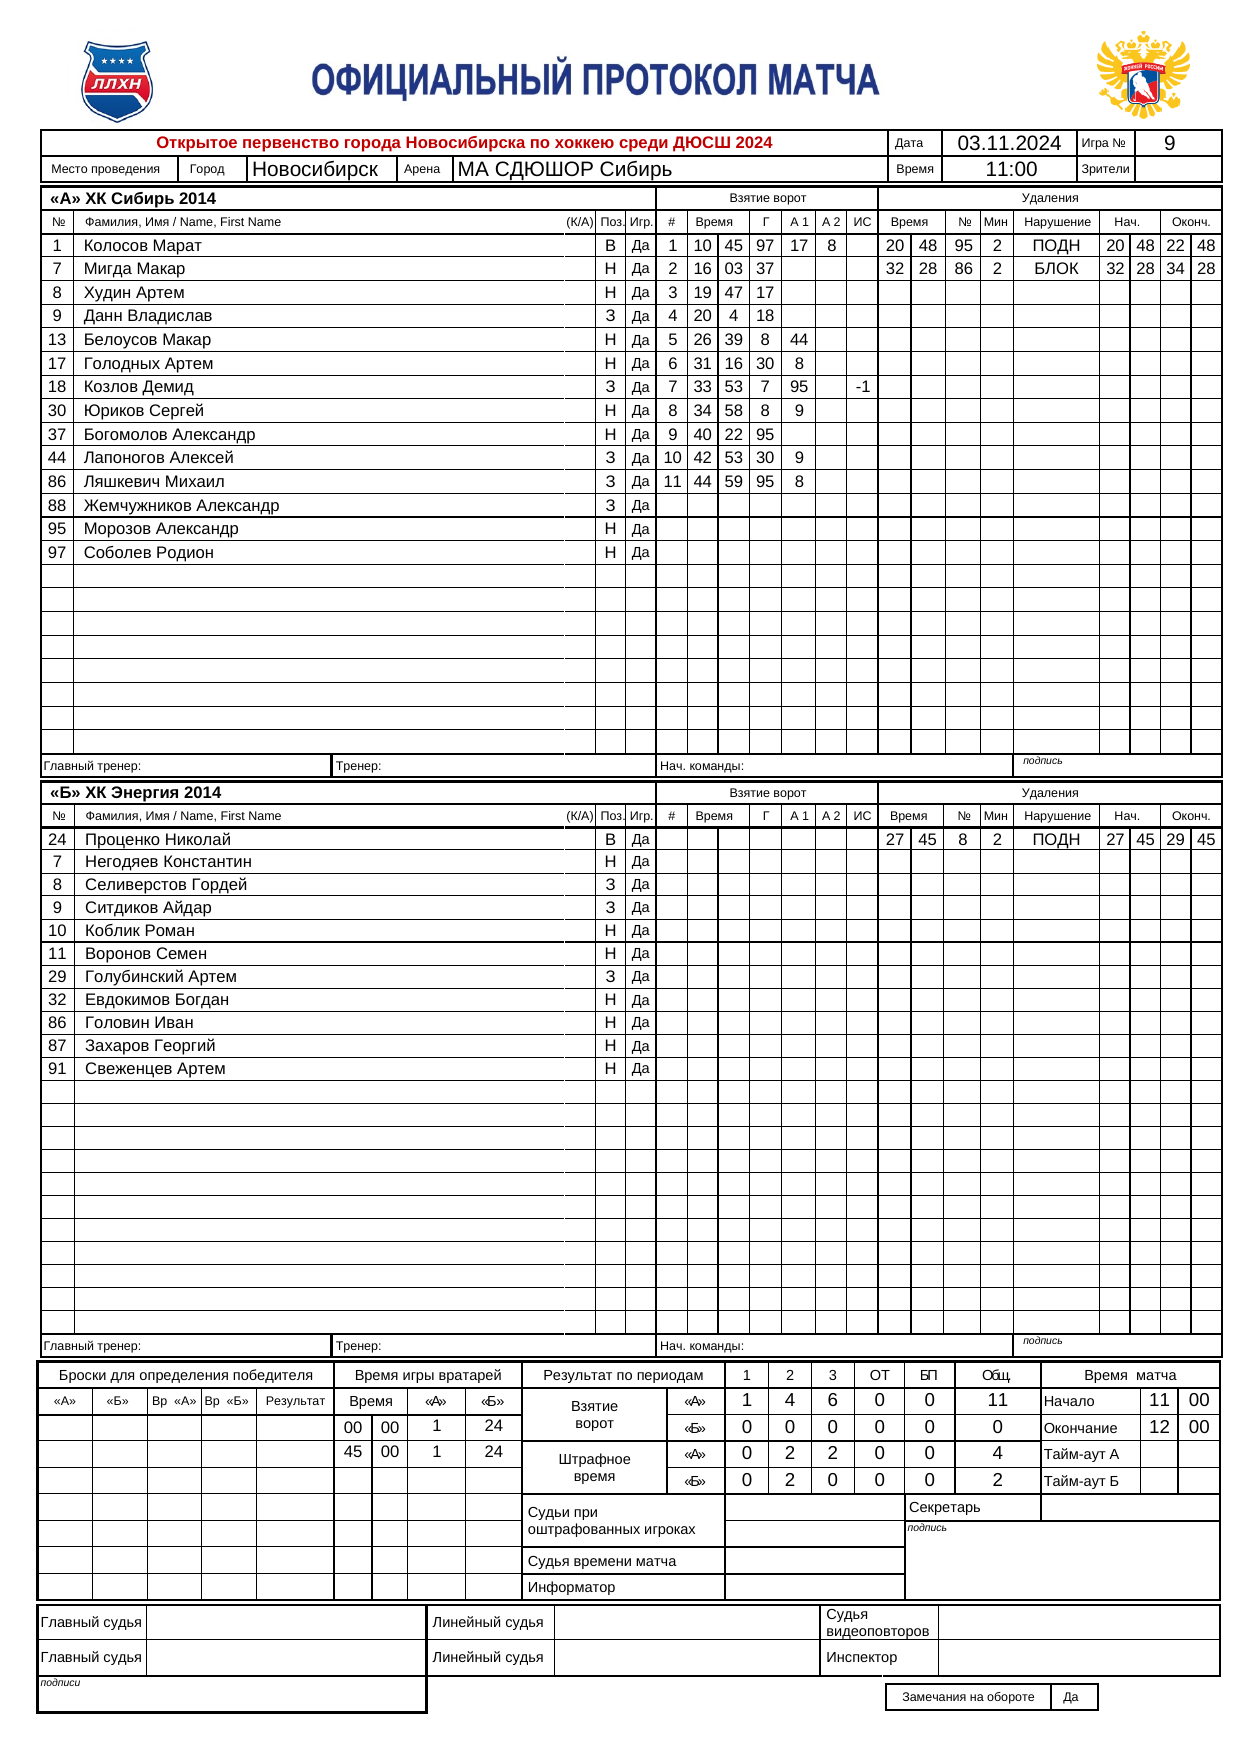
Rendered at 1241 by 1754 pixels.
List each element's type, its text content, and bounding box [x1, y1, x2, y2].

table_cell [1131, 328, 1160, 351]
table_cell [750, 612, 781, 634]
table_cell Да [626, 423, 655, 445]
table_cell 32 [879, 257, 910, 280]
table_cell [1161, 1058, 1190, 1079]
table_cell [816, 612, 846, 634]
table_cell ПОДН [1014, 235, 1099, 256]
table_cell [93, 1521, 147, 1546]
table_cell [1100, 588, 1129, 611]
table_cell [75, 1196, 564, 1218]
table_cell [1014, 966, 1099, 987]
table_cell [1100, 896, 1129, 918]
table_cell [42, 636, 73, 658]
table_cell [657, 920, 687, 941]
table_cell [1100, 376, 1129, 398]
table_cell [42, 1219, 74, 1241]
table_cell [879, 518, 910, 540]
table_cell [883, 1677, 1220, 1681]
table_cell [782, 1288, 815, 1310]
table_cell Козлов Демид [74, 376, 564, 398]
table_cell [816, 1196, 846, 1218]
table_cell [688, 541, 717, 564]
table_cell [657, 518, 687, 540]
table_cell [782, 541, 815, 564]
table_cell [750, 874, 781, 895]
table_cell [816, 683, 846, 706]
table_cell [719, 1173, 749, 1195]
table_cell [596, 730, 625, 753]
table_cell [816, 1265, 846, 1287]
table_cell [944, 1058, 980, 1079]
table_cell [565, 659, 595, 682]
table_cell Соболев Родион [74, 541, 564, 564]
table_cell [1100, 1265, 1129, 1287]
table_cell [202, 1574, 256, 1599]
table_cell [912, 874, 943, 895]
table_cell [1014, 518, 1099, 540]
table_cell [719, 920, 749, 941]
table_cell [879, 1081, 910, 1103]
table_cell [719, 565, 749, 587]
table_cell [719, 636, 749, 658]
table_cell 20 [1100, 235, 1129, 256]
table_cell 8 [750, 399, 781, 422]
table_cell [1100, 707, 1129, 729]
table_cell [750, 730, 781, 753]
table_cell [565, 1127, 595, 1149]
table_cell [1192, 305, 1221, 327]
table_cell [719, 588, 749, 611]
table_cell [912, 896, 943, 918]
table_cell [688, 1173, 717, 1195]
table_cell [816, 565, 846, 587]
table_cell [1014, 1173, 1099, 1195]
table_cell [946, 399, 980, 422]
table_cell [750, 1219, 781, 1241]
table_cell Н [596, 518, 625, 540]
table_cell [75, 1081, 564, 1103]
table_cell [466, 1468, 521, 1493]
table_header «А» ХК Сибирь 2014 [42, 188, 655, 209]
table_cell [981, 1081, 1013, 1103]
table_cell [1100, 730, 1129, 753]
table_cell [74, 565, 564, 587]
table_cell [1179, 1468, 1219, 1493]
table_cell [1161, 1265, 1190, 1287]
table_cell БЛОК [1014, 257, 1099, 280]
table_cell 45 [335, 1441, 371, 1467]
table_cell [257, 1441, 333, 1467]
table_cell [1131, 518, 1160, 540]
table_cell [39, 1574, 92, 1599]
table_cell Тайм-аут Б [1042, 1468, 1140, 1493]
table_cell Штрафное время [523, 1442, 666, 1493]
table_cell [847, 730, 877, 753]
table_cell 95 [750, 470, 781, 493]
table_cell [847, 1242, 877, 1264]
table_cell З [596, 305, 625, 327]
table_cell [688, 1219, 717, 1241]
table_cell [657, 1265, 687, 1287]
table_cell [1161, 683, 1190, 706]
table_cell [626, 565, 655, 587]
table_header 1 [726, 1363, 768, 1387]
table_cell [912, 281, 945, 303]
table_cell [657, 565, 687, 587]
table_header Общ. [956, 1363, 1040, 1387]
table_cell Главный тренер: [42, 755, 330, 776]
table_cell подписи [39, 1677, 425, 1711]
table_cell [782, 588, 815, 611]
table_cell Зрители [1078, 157, 1134, 181]
table_cell [1192, 612, 1221, 634]
table_cell Мин [981, 211, 1013, 233]
table_cell [782, 1150, 815, 1172]
table_cell [688, 1104, 717, 1126]
table_cell [847, 305, 877, 327]
table_cell Н [596, 1035, 625, 1057]
table_cell Богомолов Александр [74, 423, 564, 445]
table_cell [981, 1173, 1013, 1195]
table_cell 29 [1161, 829, 1190, 849]
table_cell «А» [668, 1389, 724, 1413]
table_cell [782, 1127, 815, 1149]
table_cell Главный тренер: [42, 1335, 330, 1356]
table_cell 18 [750, 305, 781, 327]
table_cell 33 [688, 376, 717, 398]
table_cell 0 [956, 1415, 1040, 1440]
table_cell [565, 494, 595, 516]
table_cell «Б» [668, 1415, 724, 1440]
table_cell [1192, 683, 1221, 706]
table_cell Да [626, 305, 655, 327]
table_cell 2 [981, 829, 1013, 849]
table_cell [847, 874, 877, 895]
table_cell [879, 850, 910, 872]
table_cell [657, 1196, 687, 1218]
table_cell 24 [466, 1416, 521, 1440]
table_cell [1192, 494, 1221, 516]
table_cell [816, 257, 846, 280]
table_cell [1100, 636, 1129, 658]
table_cell [750, 565, 781, 587]
table_cell Нач. команды: [657, 1335, 1012, 1356]
table_cell [657, 1081, 687, 1103]
table_cell [912, 659, 945, 682]
table_cell [1014, 943, 1099, 964]
table_cell [750, 896, 781, 918]
table_cell Информатор [523, 1575, 724, 1599]
table_cell [688, 1035, 717, 1057]
table_cell [981, 281, 1013, 303]
table_cell [1179, 1441, 1219, 1467]
table_cell Арена [398, 157, 452, 181]
table_cell 8 [42, 281, 73, 303]
table_cell # [657, 211, 687, 233]
table_cell [847, 1173, 877, 1195]
table_cell [1161, 305, 1190, 327]
table_cell [981, 588, 1013, 611]
table_cell [74, 588, 564, 611]
table_cell [1192, 920, 1221, 941]
table_cell [981, 612, 1013, 634]
table_header 9 [1136, 131, 1221, 155]
table_cell З [596, 874, 625, 895]
table_cell 86 [42, 1012, 74, 1033]
table_cell [944, 1288, 980, 1310]
table_cell [981, 423, 1013, 445]
table_cell 0 [905, 1468, 954, 1493]
table_cell [912, 1288, 943, 1310]
table_cell [879, 730, 910, 753]
table_cell 32 [42, 989, 74, 1011]
table_cell [816, 989, 846, 1011]
table_cell [981, 1219, 1013, 1241]
table_cell [688, 1127, 717, 1149]
table_cell 30 [750, 446, 781, 469]
table_cell [719, 1219, 749, 1241]
table_cell [1161, 920, 1190, 941]
table_cell [912, 989, 943, 1011]
table_cell Свеженцев Артем [75, 1058, 564, 1079]
table_cell [42, 1150, 74, 1172]
table_cell [1161, 518, 1190, 540]
table_cell [75, 1265, 564, 1287]
table_cell [946, 683, 980, 706]
table_cell Главный судья [39, 1640, 146, 1675]
table_cell [596, 1196, 625, 1218]
table_cell [1014, 1058, 1099, 1079]
table_cell 11 [42, 943, 74, 964]
table_cell [1131, 1173, 1160, 1195]
table_cell [912, 1127, 943, 1149]
table_cell [879, 423, 910, 445]
table_cell [1161, 1219, 1190, 1241]
table_cell [657, 730, 687, 753]
table_cell Результат [257, 1389, 333, 1413]
table_cell [816, 352, 846, 374]
table_cell 53 [719, 376, 749, 398]
table_cell [1161, 1173, 1190, 1195]
table_cell [688, 636, 717, 658]
table_cell [1161, 1127, 1190, 1149]
table_cell [944, 1311, 980, 1333]
table_cell [688, 494, 717, 516]
table_cell [1192, 541, 1221, 564]
table_cell [74, 730, 564, 753]
table_cell [782, 730, 815, 753]
table_cell [565, 730, 595, 753]
table_cell [75, 1173, 564, 1195]
table_cell [847, 1104, 877, 1126]
table_cell [912, 1173, 943, 1195]
table_cell 0 [855, 1415, 904, 1440]
table_cell [626, 1242, 655, 1264]
table_cell [596, 588, 625, 611]
table_cell [657, 1127, 687, 1149]
table_cell Да [626, 920, 655, 941]
table_cell Тренер: [333, 1335, 655, 1356]
table_cell [657, 1311, 687, 1333]
table_cell [816, 376, 846, 398]
table_cell [946, 328, 980, 351]
table_header Удаления [879, 783, 1221, 803]
table_cell 7 [42, 850, 74, 872]
table_cell Да [626, 966, 655, 987]
table_cell 87 [42, 1035, 74, 1057]
table_header Да [1052, 1685, 1097, 1709]
table_cell Н [596, 281, 625, 303]
table_cell [1161, 328, 1190, 351]
table_cell Судья видеоповторов [821, 1606, 938, 1639]
table_cell [42, 588, 73, 611]
table_cell Колосов Марат [74, 235, 564, 256]
table_cell [782, 989, 815, 1011]
table_cell [1014, 1127, 1099, 1149]
table_cell [981, 683, 1013, 706]
table_cell Линейный судья [428, 1640, 554, 1675]
table_cell [1161, 352, 1190, 374]
table_cell Да [626, 943, 655, 964]
table_header Удаления [879, 188, 1221, 209]
table_cell [1141, 1468, 1177, 1493]
table_cell [719, 683, 749, 706]
table_cell [596, 707, 625, 729]
table_cell 0 [855, 1389, 904, 1413]
table_cell 24 [466, 1441, 521, 1467]
table_cell [565, 1035, 595, 1057]
table_cell [1131, 1265, 1160, 1287]
table_cell [816, 1058, 846, 1079]
table_cell Н [596, 943, 625, 964]
table_cell 0 [812, 1415, 854, 1440]
table_cell [1100, 1219, 1129, 1241]
table_cell Лапоногов Алексей [74, 446, 564, 469]
table_cell [1100, 518, 1129, 540]
table_cell А 1 [782, 805, 815, 826]
table_cell 9 [42, 896, 74, 918]
table_cell [782, 966, 815, 987]
table_cell В [596, 235, 625, 256]
table_cell [981, 1035, 1013, 1057]
table_cell [1131, 1012, 1160, 1033]
table_cell [1131, 1311, 1160, 1333]
table_cell [42, 1311, 74, 1333]
table_cell [816, 1288, 846, 1310]
table_cell Время [335, 1389, 407, 1413]
table_cell Время [879, 211, 945, 233]
table_cell [596, 565, 625, 587]
table_cell [657, 1035, 687, 1057]
table_cell [1161, 636, 1190, 658]
table_cell Город [179, 157, 246, 181]
table_header Броски для определения победителя [39, 1363, 333, 1387]
table_cell [719, 707, 749, 729]
table_cell [1192, 707, 1221, 729]
table_cell 97 [42, 541, 73, 564]
table_cell [688, 588, 717, 611]
table_cell 88 [42, 494, 73, 516]
table_cell [1192, 1288, 1221, 1310]
table_cell [1192, 1173, 1221, 1195]
table_cell [782, 1012, 815, 1033]
table_header Время матча [1042, 1363, 1219, 1387]
table_cell [596, 1173, 625, 1195]
table_cell Да [626, 829, 655, 849]
table_cell [1192, 1150, 1221, 1172]
table_cell [719, 518, 749, 540]
table_cell [1192, 1127, 1221, 1149]
table_cell 95 [782, 376, 815, 398]
table_cell [750, 966, 781, 987]
table_cell [688, 896, 717, 918]
table_cell З [596, 470, 625, 493]
table_cell [719, 1265, 749, 1287]
table_cell [1161, 399, 1190, 422]
table_cell 59 [719, 470, 749, 493]
table_cell [42, 1265, 74, 1287]
table_cell [981, 1012, 1013, 1033]
table_cell [816, 446, 846, 469]
table_cell [816, 541, 846, 564]
table_cell [688, 829, 717, 849]
table_cell 19 [688, 281, 717, 303]
table_cell [981, 446, 1013, 469]
table_cell [847, 1035, 877, 1057]
table_cell 00 [373, 1441, 407, 1467]
table_cell [879, 966, 910, 987]
table_cell 91 [42, 1058, 74, 1079]
table_cell [555, 1606, 819, 1639]
table_cell 0 [726, 1415, 768, 1440]
table_cell 45 [912, 829, 943, 849]
table_cell 9 [782, 399, 815, 422]
table_cell 9 [782, 446, 815, 469]
table_cell [912, 352, 945, 374]
table_cell [1131, 989, 1160, 1011]
table_cell [688, 683, 717, 706]
table_cell [1100, 1104, 1129, 1126]
table_cell [879, 1288, 910, 1310]
table_cell [719, 1150, 749, 1172]
table_cell [782, 1058, 815, 1079]
table_cell [565, 352, 595, 374]
table_cell [750, 1242, 781, 1264]
table_cell [847, 1058, 877, 1079]
table_cell [1161, 588, 1190, 611]
table_cell [879, 683, 910, 706]
table_cell [1161, 1035, 1190, 1057]
table_cell [202, 1468, 256, 1493]
table_cell [879, 1173, 910, 1195]
table_cell [657, 850, 687, 872]
table_cell Да [626, 328, 655, 351]
table_cell [782, 707, 815, 729]
table_cell [946, 305, 980, 327]
table_cell [816, 1150, 846, 1172]
table_cell 86 [42, 470, 73, 493]
table_cell [1161, 874, 1190, 895]
table_cell [565, 989, 595, 1011]
table_cell [565, 683, 595, 706]
table_cell [912, 1150, 943, 1172]
table_cell [847, 1127, 877, 1149]
table_cell [657, 943, 687, 964]
table_cell [688, 518, 717, 540]
table_cell Данн Владислав [74, 305, 564, 327]
table_cell Н [596, 989, 625, 1011]
table_cell [879, 305, 910, 327]
table_cell [657, 1058, 687, 1079]
table_cell Худин Артем [74, 281, 564, 303]
table_cell [1161, 494, 1190, 516]
table_cell [1131, 1081, 1160, 1103]
table_cell [879, 1058, 910, 1079]
table_cell 48 [912, 235, 945, 256]
table_cell 00 [1179, 1389, 1219, 1413]
table_cell 45 [1192, 829, 1221, 849]
table_cell [39, 1521, 92, 1546]
table_cell [1014, 1196, 1099, 1218]
table_cell [847, 896, 877, 918]
table_cell [93, 1494, 147, 1520]
table_cell [1100, 1081, 1129, 1103]
table_cell А 2 [816, 805, 846, 826]
table_cell [1131, 1058, 1160, 1079]
table_cell [879, 281, 910, 303]
table_cell [257, 1494, 333, 1520]
table_cell [1161, 1150, 1190, 1172]
table_cell [847, 235, 877, 256]
table_cell 28 [1131, 257, 1160, 280]
table_cell [847, 1012, 877, 1033]
table_cell Время [879, 805, 943, 826]
table_cell [816, 829, 846, 849]
table_header Взятие ворот [657, 188, 877, 209]
table_header «Б» ХК Энергия 2014 [42, 783, 655, 803]
table_cell МА СДЮШОР Сибирь [454, 157, 887, 181]
table_cell [626, 1311, 655, 1333]
table_cell [408, 1574, 465, 1599]
table_cell [565, 850, 595, 872]
table_cell [944, 943, 980, 964]
table_cell [912, 683, 945, 706]
table_cell [1192, 636, 1221, 658]
table_cell [657, 1150, 687, 1172]
table_cell Ляшкевич Михаил [74, 470, 564, 493]
table_cell Н [596, 257, 625, 280]
table_cell [782, 1035, 815, 1057]
table_cell [596, 659, 625, 682]
table_cell [944, 966, 980, 987]
table_cell [981, 565, 1013, 587]
table_cell [1100, 989, 1129, 1011]
table_cell [1192, 352, 1221, 374]
table_cell [408, 1494, 465, 1520]
table_cell [565, 1265, 595, 1287]
table_cell [1192, 1081, 1221, 1103]
table_cell [75, 1288, 564, 1310]
table_header ОТ [855, 1363, 904, 1387]
table_cell [719, 1035, 749, 1057]
table_cell [944, 1196, 980, 1218]
table_cell [1161, 1081, 1190, 1103]
table_cell [202, 1441, 256, 1467]
table_cell [688, 1058, 717, 1079]
table_cell [1014, 446, 1099, 469]
table_cell [626, 1127, 655, 1149]
table_cell [782, 305, 815, 327]
table_cell № [944, 805, 980, 826]
table_cell [1161, 1311, 1190, 1333]
table_cell [42, 565, 73, 587]
table_cell [946, 612, 980, 634]
table_cell [626, 1173, 655, 1195]
table_cell 2 [769, 1442, 811, 1467]
table_header 03.11.2024 [943, 131, 1076, 155]
table_cell [1131, 636, 1160, 658]
table_cell [1161, 423, 1190, 445]
table_cell [1014, 874, 1099, 895]
table_cell [688, 1288, 717, 1310]
table_cell 22 [1161, 235, 1190, 256]
table_cell [912, 376, 945, 398]
table_cell [847, 1265, 877, 1287]
table_cell [1100, 1311, 1129, 1333]
table_cell [719, 874, 749, 895]
table_cell [981, 636, 1013, 658]
table_cell 1 [657, 235, 687, 256]
table_cell [847, 1081, 877, 1103]
table_cell [816, 588, 846, 611]
table_cell Н [596, 399, 625, 422]
table_cell [879, 470, 910, 493]
table_cell [75, 1219, 564, 1241]
table_cell 8 [782, 470, 815, 493]
table_cell 44 [782, 328, 815, 351]
table_cell [1100, 1035, 1129, 1057]
table_cell [1100, 659, 1129, 682]
table_cell 17 [782, 235, 815, 256]
table_cell 6 [657, 352, 687, 374]
table_cell [912, 399, 945, 422]
table_cell [946, 470, 980, 493]
table_header Дата [889, 131, 941, 155]
table_cell [847, 966, 877, 987]
table_cell [1161, 943, 1190, 964]
table_cell [1161, 1012, 1190, 1033]
table_cell Да [626, 376, 655, 398]
table_cell [1014, 376, 1099, 398]
table_cell [847, 1196, 877, 1218]
table_cell [565, 305, 595, 327]
table_cell [1131, 399, 1160, 422]
table_cell Селиверстов Гордей [75, 874, 564, 895]
table_cell Г [750, 211, 781, 233]
table_cell [912, 612, 945, 634]
table_cell [1014, 707, 1099, 729]
table_cell [782, 1219, 815, 1241]
table_cell [750, 518, 781, 540]
table_cell [782, 850, 815, 872]
table_cell 29 [42, 966, 74, 987]
table_cell [1131, 943, 1160, 964]
table_cell [847, 683, 877, 706]
table_cell З [596, 376, 625, 398]
table_cell [1131, 874, 1160, 895]
table_cell [257, 1547, 333, 1573]
table_cell [657, 1173, 687, 1195]
table_cell [565, 943, 595, 964]
table_cell [565, 518, 595, 540]
table_cell [1100, 1288, 1129, 1310]
table_cell 0 [769, 1415, 811, 1440]
table_cell [847, 829, 877, 849]
table_cell [202, 1416, 256, 1440]
table_cell 8 [657, 399, 687, 422]
table_cell Коблик Роман [75, 920, 564, 941]
table_cell [257, 1574, 333, 1599]
table_cell [816, 1081, 846, 1103]
table_cell [912, 1311, 943, 1333]
table_cell 48 [1131, 235, 1160, 256]
table_cell Морозов Александр [74, 518, 564, 540]
table_cell [816, 305, 846, 327]
table_cell 5 [657, 328, 687, 351]
table_cell [912, 966, 943, 987]
table_cell Н [596, 541, 625, 564]
table_cell [847, 1288, 877, 1310]
table_cell [847, 257, 877, 280]
table_cell [981, 1104, 1013, 1126]
table_cell [1014, 305, 1099, 327]
table_cell [1161, 966, 1190, 987]
table_cell 45 [719, 235, 749, 256]
table_cell [944, 1012, 980, 1033]
table_cell А 2 [816, 211, 846, 233]
table_cell [847, 989, 877, 1011]
table_cell [981, 470, 1013, 493]
table_cell [719, 850, 749, 872]
table_cell [688, 989, 717, 1011]
table_cell [816, 518, 846, 540]
table_cell 39 [719, 328, 749, 351]
table_cell 37 [750, 257, 781, 280]
table_cell Жемчужников Александр [74, 494, 564, 516]
table_cell 9 [42, 305, 73, 327]
table_cell [1131, 1150, 1160, 1172]
table_cell 44 [688, 470, 717, 493]
table_cell [1014, 494, 1099, 516]
table_cell Да [626, 399, 655, 422]
table_cell Инспектор [821, 1640, 938, 1675]
table_cell [981, 730, 1013, 753]
table_cell [816, 1311, 846, 1333]
table_cell [879, 1242, 910, 1264]
table_cell [719, 612, 749, 634]
table_cell 32 [1100, 257, 1129, 280]
table_cell [565, 281, 595, 303]
table_cell [1192, 1104, 1221, 1126]
table_cell «Б» [668, 1468, 724, 1493]
table_cell [879, 494, 910, 516]
table_cell [750, 659, 781, 682]
table_cell [373, 1494, 407, 1520]
table_cell 18 [42, 376, 73, 398]
table_cell [148, 1441, 201, 1467]
table_cell [1014, 281, 1099, 303]
table_cell [782, 1173, 815, 1195]
table_cell [147, 1640, 425, 1675]
table_cell [1014, 470, 1099, 493]
table_cell [565, 328, 595, 351]
table_cell [1161, 1288, 1190, 1310]
table_cell 53 [719, 446, 749, 469]
table_cell [93, 1574, 147, 1599]
table_cell Игр. [626, 805, 655, 826]
table_cell [981, 659, 1013, 682]
table_cell [1161, 281, 1190, 303]
table_cell [1014, 1242, 1099, 1264]
table_cell [1100, 1127, 1129, 1149]
table_cell [75, 1127, 564, 1149]
table_cell [1014, 730, 1099, 753]
table_cell [1192, 588, 1221, 611]
table_cell [1131, 1127, 1160, 1149]
table_cell [1100, 352, 1129, 374]
table_cell [816, 423, 846, 445]
table_cell [879, 352, 910, 374]
table_cell Да [626, 257, 655, 280]
table_cell 24 [42, 829, 74, 849]
table_cell [879, 376, 910, 398]
table_cell [944, 1219, 980, 1241]
table_cell [688, 659, 717, 682]
table_cell [148, 1574, 201, 1599]
table_cell [782, 683, 815, 706]
table_cell 8 [750, 328, 781, 351]
table_cell [1192, 470, 1221, 493]
table_cell 1 [408, 1416, 465, 1440]
table_cell [1131, 588, 1160, 611]
table_cell Линейный судья [428, 1606, 554, 1639]
table_cell [750, 943, 781, 964]
table_cell 1 [42, 235, 73, 256]
table_cell [596, 1311, 625, 1333]
table_cell [946, 636, 980, 658]
table_cell [879, 920, 910, 941]
table_cell 16 [719, 352, 749, 374]
table_cell [879, 541, 910, 564]
table_cell [148, 1416, 201, 1440]
table_cell [847, 399, 877, 422]
table_cell [750, 1058, 781, 1079]
table_cell [42, 730, 73, 753]
table_cell [912, 494, 945, 516]
table_cell 3 [657, 281, 687, 303]
table_cell [335, 1547, 371, 1573]
table_cell Мигда Макар [74, 257, 564, 280]
table_cell [912, 470, 945, 493]
table_cell [981, 494, 1013, 516]
table_cell [626, 636, 655, 658]
table_cell [782, 494, 815, 516]
table_cell [782, 636, 815, 658]
table_cell [1014, 588, 1099, 611]
table_cell [657, 612, 687, 634]
table_cell [657, 1242, 687, 1264]
table_cell [816, 399, 846, 422]
table_cell Да [626, 352, 655, 374]
table_cell А 1 [782, 211, 815, 233]
table_cell [565, 1173, 595, 1195]
table_cell [626, 683, 655, 706]
table_cell [555, 1640, 819, 1675]
table_cell [1100, 1150, 1129, 1172]
table_cell [847, 920, 877, 941]
table_cell 0 [905, 1442, 954, 1467]
table_cell [42, 1288, 74, 1310]
table_cell 11 [657, 470, 687, 493]
table_cell [719, 1058, 749, 1079]
table_cell [148, 1468, 201, 1493]
table_cell [816, 966, 846, 987]
table_cell [565, 399, 595, 422]
table_cell [657, 683, 687, 706]
table_cell [981, 541, 1013, 564]
table_cell 10 [688, 235, 717, 256]
table_cell [719, 1196, 749, 1218]
table_cell [782, 1265, 815, 1287]
table_cell [847, 659, 877, 682]
table_cell [1100, 683, 1129, 706]
table_cell [782, 874, 815, 895]
table_cell [912, 636, 945, 658]
table_cell Захаров Георгий [75, 1035, 564, 1057]
table_cell Тайм-аут А [1042, 1441, 1140, 1467]
table_cell [626, 1150, 655, 1172]
table_cell [1192, 399, 1221, 422]
table_cell подпись [1014, 755, 1221, 776]
table_cell З [596, 966, 625, 987]
table_cell 0 [855, 1442, 904, 1467]
table_cell [1192, 1196, 1221, 1218]
table_cell [750, 1104, 781, 1126]
table_cell [944, 1173, 980, 1195]
table_cell Окончание [1042, 1415, 1140, 1440]
table_header Результат по периодам [523, 1363, 724, 1387]
table_cell [596, 636, 625, 658]
table_cell [1131, 565, 1160, 587]
table_cell [626, 659, 655, 682]
table_cell [1131, 1219, 1160, 1241]
table_cell [1131, 541, 1160, 564]
table_cell [74, 636, 564, 658]
table_cell Головин Иван [75, 1012, 564, 1033]
table_cell Н [596, 328, 625, 351]
table_cell 0 [905, 1415, 954, 1440]
table_cell [719, 829, 749, 849]
table_cell [565, 541, 595, 564]
table_cell 27 [1100, 829, 1129, 849]
table_cell [565, 1288, 595, 1310]
table_cell 37 [42, 423, 73, 445]
table_cell [202, 1521, 256, 1546]
table_cell [816, 896, 846, 918]
table_cell [688, 612, 717, 634]
table_cell [944, 896, 980, 918]
table_cell [946, 518, 980, 540]
table_cell [1192, 1265, 1221, 1287]
table_cell [93, 1468, 147, 1493]
table_cell [847, 352, 877, 374]
table_cell 27 [879, 829, 910, 849]
table_cell [944, 920, 980, 941]
table_cell [816, 730, 846, 753]
table_cell [879, 636, 910, 658]
picture [5, 28, 1197, 129]
table_cell [816, 1219, 846, 1241]
table_cell [1192, 328, 1221, 351]
table_cell [1131, 305, 1160, 327]
table_cell [1014, 850, 1099, 872]
table_cell 2 [657, 257, 687, 280]
table_cell [816, 1173, 846, 1195]
table_cell [148, 1494, 201, 1520]
table_cell [719, 1012, 749, 1033]
table_cell [626, 1288, 655, 1310]
table_cell [912, 518, 945, 540]
table_cell 7 [657, 376, 687, 398]
table_cell [39, 1547, 92, 1573]
table_cell [946, 541, 980, 564]
table_cell [981, 1265, 1013, 1287]
table_cell Н [596, 1012, 625, 1033]
table_cell 42 [688, 446, 717, 469]
table_header 3 [812, 1363, 854, 1387]
table_cell [879, 446, 910, 469]
table_cell [1100, 1196, 1129, 1218]
table_cell [565, 1081, 595, 1103]
table_cell Судьи при оштрафованных игроках [523, 1495, 724, 1546]
table_cell 95 [750, 423, 781, 445]
table_cell [565, 1219, 595, 1241]
table_cell 4 [769, 1389, 811, 1413]
table_cell Секретарь [906, 1495, 1040, 1520]
table_cell Да [626, 1012, 655, 1033]
table_cell [1131, 1035, 1160, 1057]
table_cell [1131, 612, 1160, 634]
table_cell [42, 1081, 74, 1103]
table_cell [1014, 683, 1099, 706]
table_cell [719, 1288, 749, 1310]
table_cell [816, 874, 846, 895]
table_cell [912, 1196, 943, 1218]
table_cell 28 [1192, 257, 1221, 280]
table_cell [816, 494, 846, 516]
table_cell Фамилия, Имя / Name, First Name [74, 211, 565, 233]
table_cell [1100, 966, 1129, 987]
table_cell [912, 1104, 943, 1126]
table_cell Да [626, 494, 655, 516]
table_cell [946, 659, 980, 682]
table_cell [1014, 1265, 1099, 1287]
table_cell [565, 446, 595, 469]
table_cell [596, 1265, 625, 1287]
table_cell Новосибирск [248, 157, 396, 181]
table_cell [257, 1468, 333, 1493]
table_cell [981, 1288, 1013, 1310]
table_cell [782, 612, 815, 634]
table_cell [1192, 281, 1221, 303]
table_cell [847, 943, 877, 964]
table_cell [750, 683, 781, 706]
table_cell Нач. команды: [657, 755, 1012, 776]
table_cell [596, 683, 625, 706]
table_cell [565, 920, 595, 941]
table_cell [912, 1219, 943, 1241]
table_cell 22 [719, 423, 749, 445]
table_cell 0 [726, 1468, 768, 1493]
table_cell [782, 1196, 815, 1218]
table_cell 17 [750, 281, 781, 303]
table_cell [816, 920, 846, 941]
table_cell [257, 1416, 333, 1440]
table_cell [912, 1035, 943, 1057]
table_cell 40 [688, 423, 717, 445]
table_cell [750, 588, 781, 611]
table_cell 86 [946, 257, 980, 280]
table_cell [750, 1288, 781, 1310]
table_cell [74, 683, 564, 706]
table_cell Н [596, 920, 625, 941]
table_cell [1161, 446, 1190, 469]
table_cell [565, 235, 595, 256]
table_cell [1141, 1441, 1177, 1467]
table_cell [879, 399, 910, 422]
table_cell [688, 1242, 717, 1264]
table_cell [912, 1242, 943, 1264]
table_cell [981, 352, 1013, 374]
table_cell 20 [879, 235, 910, 256]
table_cell [719, 1311, 749, 1333]
table_cell [816, 659, 846, 682]
table_cell [466, 1574, 521, 1599]
table_cell 1 [408, 1441, 465, 1467]
table_cell [1131, 281, 1160, 303]
table_cell [1014, 541, 1099, 564]
table_cell [1192, 943, 1221, 964]
table_cell [1100, 470, 1129, 493]
table_cell [912, 850, 943, 872]
table_cell «А» [668, 1442, 724, 1467]
table_cell [816, 1012, 846, 1033]
table_cell Н [596, 352, 625, 374]
table_cell [981, 376, 1013, 398]
table_cell [946, 446, 980, 469]
table_cell [565, 1012, 595, 1033]
table_cell [565, 874, 595, 895]
table_cell [879, 1012, 910, 1033]
table_cell [257, 1521, 333, 1546]
table_cell [847, 707, 877, 729]
table_cell [847, 470, 877, 493]
table_cell [782, 896, 815, 918]
table_cell [1014, 612, 1099, 634]
table_cell [816, 1035, 846, 1057]
table_cell [74, 707, 564, 729]
table_cell [428, 1677, 882, 1711]
table_cell 7 [42, 257, 73, 280]
table_cell [408, 1521, 465, 1546]
table_cell [202, 1547, 256, 1573]
table_cell [719, 659, 749, 682]
table_cell [1100, 541, 1129, 564]
table_cell [879, 943, 910, 964]
table_cell [596, 1104, 625, 1126]
table_cell 30 [750, 352, 781, 374]
table_cell [1014, 1104, 1099, 1126]
table_cell 97 [750, 235, 781, 256]
table_cell [981, 1058, 1013, 1079]
table_cell [750, 1012, 781, 1033]
table_cell [912, 730, 945, 753]
table_cell (К/А) [565, 211, 595, 233]
table_cell Ситдиков Айдар [75, 896, 564, 918]
table_cell [816, 850, 846, 872]
table_cell [657, 989, 687, 1011]
table_cell Да [626, 446, 655, 469]
table_cell [93, 1416, 147, 1440]
table_cell [750, 1173, 781, 1195]
table_cell 03 [719, 257, 749, 280]
table_cell [1100, 399, 1129, 422]
table_cell [373, 1468, 407, 1493]
table_cell [750, 541, 781, 564]
table_cell [657, 541, 687, 564]
table_cell [981, 874, 1013, 895]
table_cell [93, 1547, 147, 1573]
table_cell 47 [719, 281, 749, 303]
table_cell № [42, 211, 73, 233]
table_header БП [905, 1363, 954, 1387]
table_cell # [657, 805, 687, 826]
table_cell 8 [42, 874, 74, 895]
table_cell [688, 1012, 717, 1033]
table_cell [879, 707, 910, 729]
table_cell [373, 1547, 407, 1573]
table_cell [688, 1196, 717, 1218]
table_cell [1161, 707, 1190, 729]
table_cell [1014, 328, 1099, 351]
table_cell [1161, 1196, 1190, 1218]
table_cell [782, 423, 815, 445]
table_cell [726, 1521, 904, 1546]
table_cell «Б» [93, 1389, 147, 1413]
table_cell [148, 1547, 201, 1573]
table_cell [912, 328, 945, 351]
table_cell [750, 1311, 781, 1333]
table_cell [981, 707, 1013, 729]
table_cell [981, 328, 1013, 351]
table_cell [879, 1196, 910, 1218]
table_cell Н [596, 850, 625, 872]
table_header Игра № [1078, 131, 1134, 155]
table_cell [782, 1104, 815, 1126]
table_cell Юриков Сергей [74, 399, 564, 422]
table_cell [565, 1196, 595, 1218]
table_cell Время [688, 211, 749, 233]
table_cell 0 [855, 1468, 904, 1493]
table_cell [726, 1548, 904, 1573]
table_cell [1192, 565, 1221, 587]
table_cell 8 [944, 829, 980, 849]
table_cell [847, 1150, 877, 1172]
table_cell 58 [719, 399, 749, 422]
table_cell [565, 376, 595, 398]
table_cell [1099, 1682, 1220, 1711]
table_cell [1100, 281, 1129, 303]
table_cell 0 [812, 1468, 854, 1493]
table_cell Да [626, 1035, 655, 1057]
table_cell [75, 1311, 564, 1333]
table_cell [1131, 1196, 1160, 1218]
table_cell [1100, 565, 1129, 587]
table_cell [944, 874, 980, 895]
table_cell [1100, 920, 1129, 941]
table_cell [816, 943, 846, 964]
table_cell [42, 1242, 74, 1264]
table_cell [626, 1219, 655, 1241]
table_cell [750, 920, 781, 941]
table_cell [1131, 896, 1160, 918]
table_cell [1014, 1311, 1099, 1333]
table_cell [202, 1494, 256, 1520]
table_cell [750, 707, 781, 729]
table_cell [719, 730, 749, 753]
table_cell [981, 1311, 1013, 1333]
table_cell [1014, 920, 1099, 941]
table_cell 12 [1141, 1415, 1177, 1440]
table_cell [148, 1521, 201, 1546]
table_cell [912, 1081, 943, 1103]
table_cell [1161, 989, 1190, 1011]
table_cell [626, 612, 655, 634]
table_cell 4 [719, 305, 749, 327]
table_cell [1161, 565, 1190, 587]
table_cell [565, 565, 595, 587]
table_cell [981, 920, 1013, 941]
table_cell 1 [726, 1389, 768, 1413]
table_cell [75, 1104, 564, 1126]
table_cell [879, 1104, 910, 1126]
table_cell [93, 1441, 147, 1467]
table_cell [1161, 659, 1190, 682]
table_cell [1161, 612, 1190, 634]
table_cell [782, 281, 815, 303]
table_cell [688, 1311, 717, 1333]
table_cell [657, 659, 687, 682]
table_cell [782, 1081, 815, 1103]
table_cell [816, 1104, 846, 1126]
table_cell [912, 305, 945, 327]
table_cell Мин [981, 805, 1013, 826]
table_cell [373, 1521, 407, 1546]
table_cell 7 [750, 376, 781, 398]
table_cell [847, 565, 877, 587]
table_cell [981, 399, 1013, 422]
table_cell [912, 943, 943, 964]
table_cell 20 [688, 305, 717, 327]
table_cell [1014, 1081, 1099, 1103]
table_header 2 [769, 1363, 811, 1387]
table_cell [1192, 1058, 1221, 1079]
table_cell [816, 636, 846, 658]
table_cell [565, 257, 595, 280]
table_cell [782, 565, 815, 587]
table_cell [626, 588, 655, 611]
table_cell [782, 943, 815, 964]
table_cell [565, 588, 595, 611]
table_cell [782, 1311, 815, 1333]
table_cell Да [626, 281, 655, 303]
table_cell [719, 989, 749, 1011]
table_cell [1161, 1104, 1190, 1126]
table_header Время игры вратарей [335, 1363, 521, 1387]
table_cell [1161, 470, 1190, 493]
table_cell [944, 850, 980, 872]
table_cell [688, 730, 717, 753]
table_cell [408, 1547, 465, 1573]
table_cell [1192, 518, 1221, 540]
table_cell [946, 730, 980, 753]
table_cell [944, 1104, 980, 1126]
table_cell [944, 1127, 980, 1149]
table_cell Да [626, 896, 655, 918]
table_cell Нарушение [1014, 805, 1099, 826]
table_cell 31 [688, 352, 717, 374]
table_cell [657, 1012, 687, 1033]
table_cell [335, 1521, 371, 1546]
table_cell [626, 1265, 655, 1287]
table_cell Евдокимов Богдан [75, 989, 564, 1011]
table_cell [565, 423, 595, 445]
table_cell [1192, 659, 1221, 682]
table_cell [750, 494, 781, 516]
table_cell [565, 470, 595, 493]
table_cell [750, 636, 781, 658]
table_cell (К/А) [565, 805, 595, 826]
table_cell Вр «Б» [202, 1389, 256, 1413]
table_cell [1014, 565, 1099, 587]
table_cell [596, 1242, 625, 1264]
table_cell [1100, 1242, 1129, 1264]
table_cell [42, 1196, 74, 1218]
table_cell [981, 305, 1013, 327]
table_cell [879, 1219, 910, 1241]
table_cell [1131, 1288, 1160, 1310]
table_cell [1131, 1242, 1160, 1264]
table_cell 28 [912, 257, 945, 280]
table_cell [1014, 399, 1099, 422]
table_cell Нач. [1100, 211, 1160, 233]
table_cell [939, 1640, 1219, 1675]
table_cell 00 [335, 1416, 371, 1440]
table_cell [1131, 446, 1160, 469]
table_cell [847, 423, 877, 445]
table_cell [944, 1242, 980, 1264]
table_cell [816, 328, 846, 351]
table_cell Главный судья [39, 1606, 146, 1639]
table_cell [1100, 612, 1129, 634]
table_cell [946, 376, 980, 398]
table_cell [750, 1035, 781, 1057]
table_cell 34 [1161, 257, 1190, 280]
table_cell В [596, 829, 625, 849]
table_cell [912, 541, 945, 564]
table_cell [726, 1575, 904, 1599]
table_cell Вр «А» [148, 1389, 201, 1413]
table_cell Оконч. [1161, 211, 1221, 233]
table_cell [39, 1441, 92, 1467]
table_cell ИС [847, 211, 877, 233]
table_cell [847, 850, 877, 872]
table_cell [1014, 423, 1099, 445]
table_cell [1161, 376, 1190, 398]
table_cell [1014, 1012, 1099, 1033]
table_cell [1161, 1242, 1190, 1264]
table_cell 8 [816, 235, 846, 256]
table_cell [1131, 659, 1160, 682]
table_cell 00 [1179, 1415, 1219, 1440]
table_cell [1192, 989, 1221, 1011]
table_cell 16 [688, 257, 717, 280]
table_cell Да [626, 850, 655, 872]
table_cell [1014, 352, 1099, 374]
table_cell [42, 1127, 74, 1149]
table_cell [657, 966, 687, 987]
table_cell [912, 565, 945, 587]
table_cell [1014, 1219, 1099, 1241]
table_cell [750, 1127, 781, 1149]
table_cell [626, 1104, 655, 1126]
table_cell Да [626, 518, 655, 540]
table_cell [879, 1311, 910, 1333]
table_cell [946, 565, 980, 587]
table_cell [1192, 850, 1221, 872]
table_cell 45 [1131, 829, 1160, 849]
table_cell [719, 966, 749, 987]
table_cell [657, 1288, 687, 1310]
table_cell [1161, 896, 1190, 918]
table_cell [981, 966, 1013, 987]
table_cell «Б » [466, 1389, 521, 1413]
table_cell [1131, 920, 1160, 941]
table_cell [1131, 683, 1160, 706]
table_cell [466, 1547, 521, 1573]
table_cell [981, 1242, 1013, 1264]
table_cell [912, 1058, 943, 1079]
table_cell 10 [42, 920, 74, 941]
table_cell [816, 1242, 846, 1264]
table_cell Нарушение [1014, 211, 1099, 233]
table_cell [981, 989, 1013, 1011]
table_cell № [42, 805, 74, 826]
table_cell [626, 730, 655, 753]
table_cell [750, 1081, 781, 1103]
table_cell [1161, 730, 1190, 753]
table_cell Да [626, 541, 655, 564]
table_cell [879, 1035, 910, 1057]
table_cell [847, 494, 877, 516]
table_cell 00 [373, 1416, 407, 1440]
table_cell [1131, 966, 1160, 987]
table_cell подпись [906, 1522, 1219, 1599]
table_cell [782, 1242, 815, 1264]
table_cell [719, 943, 749, 964]
table_cell [657, 829, 687, 849]
table_cell [719, 494, 749, 516]
table_cell [847, 446, 877, 469]
table_cell [847, 328, 877, 351]
table_cell [42, 707, 73, 729]
table_cell 30 [42, 399, 73, 422]
table_cell [39, 1416, 92, 1440]
table_cell [1192, 966, 1221, 987]
table_cell [946, 494, 980, 516]
table_cell З [596, 494, 625, 516]
table_cell [1192, 1035, 1221, 1057]
table_cell [657, 588, 687, 611]
table_cell [626, 707, 655, 729]
table_cell [847, 1219, 877, 1241]
table_cell [657, 494, 687, 516]
table_cell [879, 1127, 910, 1149]
table_cell [750, 1150, 781, 1172]
table_cell [944, 1081, 980, 1103]
table_cell ИС [847, 805, 877, 826]
table_cell [1100, 328, 1129, 351]
table_cell 95 [946, 235, 980, 256]
table_cell Да [626, 1058, 655, 1079]
table_cell [946, 588, 980, 611]
table_cell [944, 1150, 980, 1172]
table_cell [879, 1265, 910, 1287]
table_cell [912, 1265, 943, 1287]
table_cell [596, 1150, 625, 1172]
table_cell № [946, 211, 980, 233]
table_cell 44 [42, 446, 73, 469]
table_cell Поз. [596, 805, 625, 826]
table_cell [981, 850, 1013, 872]
table_cell [1014, 1288, 1099, 1310]
table_cell 4 [956, 1442, 1040, 1467]
table_cell 0 [726, 1442, 768, 1467]
table_cell [42, 683, 73, 706]
table_cell [74, 659, 564, 682]
table_cell 2 [981, 257, 1013, 280]
table_cell [1192, 896, 1221, 918]
table_cell [688, 1150, 717, 1172]
table_cell [782, 829, 815, 849]
table_cell [1192, 1311, 1221, 1333]
table_cell [946, 423, 980, 445]
table_cell [1042, 1495, 1219, 1520]
table_cell 2 [812, 1442, 854, 1467]
table_cell [1131, 423, 1160, 445]
table_cell [946, 352, 980, 374]
table_cell [1014, 636, 1099, 658]
table_cell Оконч. [1161, 805, 1221, 826]
table_cell [688, 874, 717, 895]
table_cell [1192, 376, 1221, 398]
table_cell [688, 943, 717, 964]
table_cell [782, 257, 815, 280]
table_cell [565, 1058, 595, 1079]
table_cell [596, 1219, 625, 1241]
table_cell [912, 423, 945, 445]
table_cell 10 [657, 446, 687, 469]
table_cell [816, 281, 846, 303]
table_cell Тренер: [333, 755, 655, 776]
table_cell [879, 588, 910, 611]
table_cell [750, 829, 781, 849]
table_cell Взятие ворот [523, 1389, 666, 1440]
table_cell Нач. [1100, 805, 1160, 826]
table_cell [1192, 1219, 1221, 1241]
table_cell [688, 966, 717, 987]
table_cell [1100, 874, 1129, 895]
table_cell [782, 920, 815, 941]
table_cell [847, 541, 877, 564]
table_cell [944, 1035, 980, 1057]
table_cell [626, 1196, 655, 1218]
table_cell 4 [657, 305, 687, 327]
table_cell [719, 1081, 749, 1103]
table_cell Начало [1042, 1389, 1140, 1413]
table_cell [626, 1081, 655, 1103]
table_cell [565, 612, 595, 634]
table_cell 48 [1192, 235, 1221, 256]
table_header Открытое первенство города Новосибирска по хоккею среди ДЮСШ 2024 [42, 131, 887, 155]
table_cell [847, 281, 877, 303]
table_cell [782, 659, 815, 682]
table_cell 8 [782, 352, 815, 374]
table_cell 17 [42, 352, 73, 374]
table_cell [565, 1242, 595, 1264]
table_cell [726, 1495, 904, 1520]
table_cell Время [889, 157, 941, 181]
table_cell «А» [39, 1389, 92, 1413]
table_cell Да [626, 470, 655, 493]
table_cell [39, 1494, 92, 1520]
table_cell [1131, 470, 1160, 493]
table_cell [657, 636, 687, 658]
table_cell [981, 1150, 1013, 1172]
table_cell [816, 1127, 846, 1149]
table_cell [147, 1606, 425, 1639]
table_cell [1100, 446, 1129, 469]
table_cell [688, 1081, 717, 1103]
table_cell [750, 1196, 781, 1218]
table_cell [1100, 850, 1129, 872]
table_cell [1014, 659, 1099, 682]
table_cell [944, 1265, 980, 1287]
table_cell 13 [42, 328, 73, 351]
table_cell Белоусов Макар [74, 328, 564, 351]
table_cell «А» [408, 1389, 465, 1413]
table_cell [42, 1173, 74, 1195]
table_cell Голодных Артем [74, 352, 564, 374]
table_cell [912, 446, 945, 469]
table_cell [42, 1104, 74, 1126]
table_cell Фамилия, Имя / Name, First Name [75, 805, 565, 826]
table_cell [719, 1127, 749, 1149]
table_cell Воронов Семен [75, 943, 564, 964]
table_cell 95 [42, 518, 73, 540]
table_cell [719, 541, 749, 564]
table_cell 11:00 [943, 157, 1076, 181]
table_cell Игр. [626, 211, 655, 233]
table_cell [1100, 494, 1129, 516]
table_cell [719, 1242, 749, 1264]
table_cell [1161, 850, 1190, 872]
table_cell Поз. [596, 211, 625, 233]
table_cell [981, 896, 1013, 918]
table_cell [1100, 1173, 1129, 1195]
table_cell [565, 636, 595, 658]
table_cell [847, 612, 877, 634]
table_cell [42, 612, 73, 634]
table_cell 26 [688, 328, 717, 351]
table_cell [1100, 423, 1129, 445]
table_cell [466, 1521, 521, 1546]
table_cell 2 [956, 1468, 1040, 1493]
table_cell [1131, 730, 1160, 753]
table_cell [75, 1150, 564, 1172]
table_cell 2 [981, 235, 1013, 256]
table_cell 0 [905, 1389, 954, 1413]
table_cell [879, 896, 910, 918]
table_cell [847, 636, 877, 658]
table_cell [657, 896, 687, 918]
table_cell [657, 874, 687, 895]
table_cell З [596, 896, 625, 918]
table_cell [1131, 376, 1160, 398]
table_cell [912, 920, 943, 941]
table_cell [879, 989, 910, 1011]
table_cell [688, 565, 717, 587]
table_cell [946, 707, 980, 729]
table_cell [1192, 1242, 1221, 1264]
table_cell [1100, 943, 1129, 964]
table_cell Проценко Николай [75, 829, 564, 849]
table_cell [688, 707, 717, 729]
table_cell 11 [1141, 1389, 1177, 1413]
table_cell [981, 518, 1013, 540]
table_cell [816, 470, 846, 493]
table_cell [1131, 494, 1160, 516]
table_cell [981, 1196, 1013, 1218]
table_cell 6 [812, 1389, 854, 1413]
table_cell [879, 612, 910, 634]
table_cell 11 [956, 1389, 1040, 1413]
table_cell ПОДН [1014, 829, 1099, 849]
table_cell [1192, 874, 1221, 895]
table_cell [879, 874, 910, 895]
table_cell [879, 659, 910, 682]
table_header Взятие ворот [657, 783, 877, 803]
table_cell [939, 1606, 1219, 1639]
table_cell [596, 1127, 625, 1149]
table_cell Н [596, 423, 625, 445]
table_cell [816, 707, 846, 729]
table_cell [944, 989, 980, 1011]
table_cell подпись [1014, 1335, 1221, 1356]
table_cell [719, 1104, 749, 1126]
table_cell [750, 989, 781, 1011]
table_cell [847, 588, 877, 611]
table_cell [1192, 730, 1221, 753]
table_cell [1131, 352, 1160, 374]
table_cell [912, 707, 945, 729]
table_cell Г [750, 805, 781, 826]
table_cell [565, 1311, 595, 1333]
table_cell [750, 1265, 781, 1287]
table_cell [719, 896, 749, 918]
table_cell 34 [688, 399, 717, 422]
table_cell [912, 1012, 943, 1033]
table_cell [1100, 1012, 1129, 1033]
table_cell Место проведения [42, 157, 177, 181]
table_cell [565, 707, 595, 729]
table_cell 9 [657, 423, 687, 445]
table_cell [657, 1219, 687, 1241]
table_cell Да [626, 874, 655, 895]
table_cell [688, 1265, 717, 1287]
table_cell [1131, 1104, 1160, 1126]
table_cell [408, 1468, 465, 1493]
table_cell [1014, 1035, 1099, 1057]
table_cell [596, 1081, 625, 1103]
table_cell -1 [847, 376, 877, 398]
table_cell [946, 281, 980, 303]
table_cell [335, 1468, 371, 1493]
table_cell Голубинский Артем [75, 966, 564, 987]
table_cell [1192, 423, 1221, 445]
table_cell [74, 612, 564, 634]
table_cell З [596, 446, 625, 469]
table_cell [750, 850, 781, 872]
table_cell [39, 1468, 92, 1493]
table_cell [565, 966, 595, 987]
table_cell [565, 829, 595, 849]
table_cell [981, 943, 1013, 964]
table_cell [879, 565, 910, 587]
table_cell [688, 850, 717, 872]
table_cell [1100, 1058, 1129, 1079]
table_cell [466, 1494, 521, 1520]
table_cell [657, 707, 687, 729]
table_cell [912, 588, 945, 611]
table_cell [335, 1574, 371, 1599]
table_cell [879, 328, 910, 351]
table_cell [42, 659, 73, 682]
table_cell [565, 896, 595, 918]
table_cell Да [626, 989, 655, 1011]
table_cell [565, 1150, 595, 1172]
table_cell [373, 1574, 407, 1599]
table_cell Негодяев Константин [75, 850, 564, 872]
table_cell [1192, 446, 1221, 469]
table_cell 2 [769, 1468, 811, 1493]
table_cell Н [596, 1058, 625, 1079]
table_cell [657, 1104, 687, 1126]
table_cell [1161, 541, 1190, 564]
table_cell [596, 612, 625, 634]
table_cell [879, 1150, 910, 1172]
table_cell [1136, 157, 1221, 181]
table_cell [782, 518, 815, 540]
table_cell [565, 1104, 595, 1126]
table_header Замечания на обороте [887, 1685, 1050, 1709]
table_cell [1131, 707, 1160, 729]
table_cell [1131, 850, 1160, 872]
table_cell [1014, 1150, 1099, 1172]
table_cell [981, 1127, 1013, 1149]
table_cell [847, 518, 877, 540]
table_cell [688, 920, 717, 941]
table_cell [335, 1494, 371, 1520]
table_cell Да [626, 235, 655, 256]
table_cell [596, 1288, 625, 1310]
table_cell [1014, 989, 1099, 1011]
table_cell Время [688, 805, 749, 826]
table_cell [1014, 896, 1099, 918]
table_cell [1100, 305, 1129, 327]
table_cell [847, 1311, 877, 1333]
table_cell [75, 1242, 564, 1264]
table_cell Судья времени матча [523, 1548, 724, 1573]
table_cell [1192, 1012, 1221, 1033]
